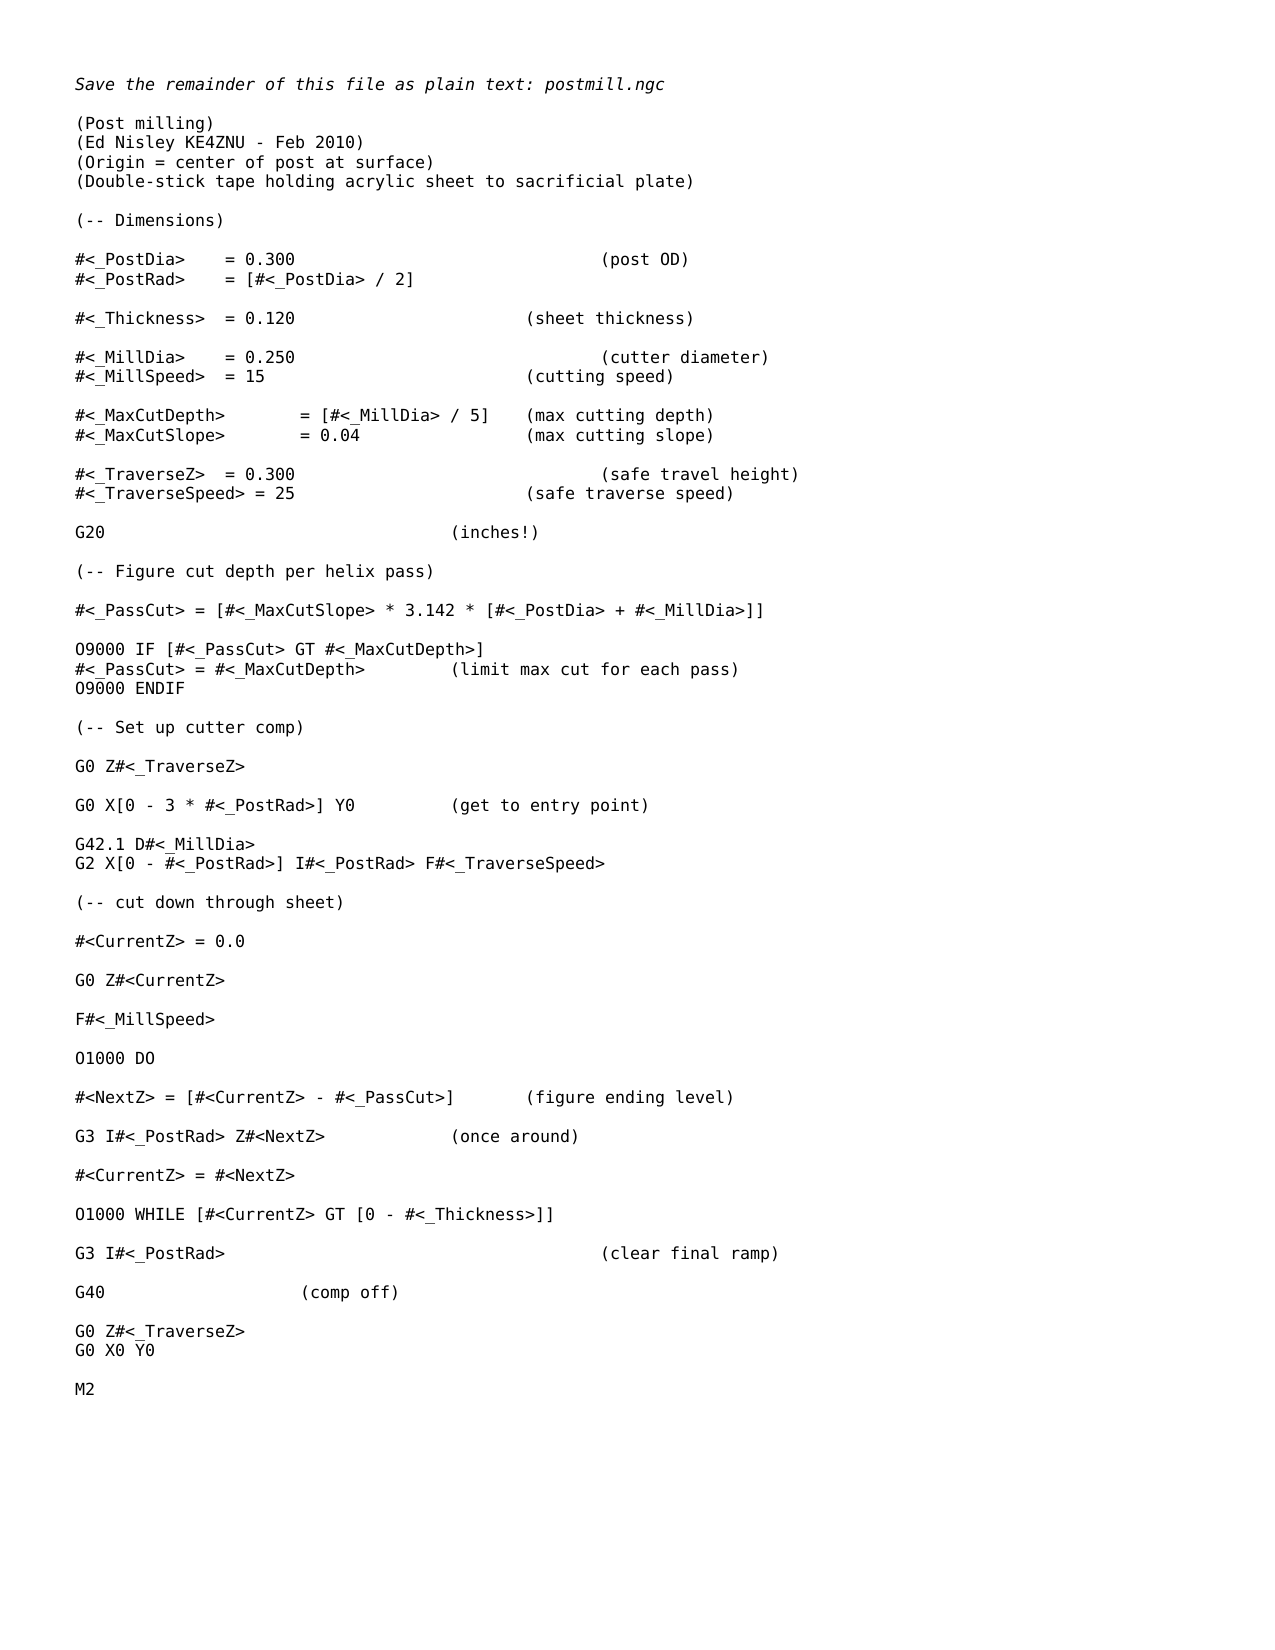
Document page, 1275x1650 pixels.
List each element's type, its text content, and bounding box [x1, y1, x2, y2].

text O1000 DO [75, 1049, 1200, 1068]
text #<_MillSpeed> = 15 (cutting speed) [75, 367, 1200, 387]
text G0 Z#<_TraverseZ> [75, 757, 1200, 776]
text O1000 WHILE [#<CurrentZ> GT [0 - #<_Thickness>]] [75, 1205, 1200, 1224]
text O9000 IF [#<_PassCut> GT #<_MaxCutDepth>] [75, 640, 1200, 659]
text (-- Figure cut depth per helix pass) [75, 562, 1200, 581]
text #<_Thickness> = 0.120 (sheet thickness) [75, 309, 1200, 328]
text (-- Set up cutter comp) [75, 718, 1200, 737]
text (Double-stick tape holding acrylic sheet to sacrificial plate) [75, 172, 1200, 192]
text G0 Z#<_TraverseZ> [75, 1322, 1200, 1341]
text #<NextZ> = [#<CurrentZ> - #<_PassCut>] (figure ending level) [75, 1088, 1200, 1107]
text #<CurrentZ> = #<NextZ> [75, 1166, 1200, 1185]
text #<_MillDia> = 0.250 (cutter diameter) [75, 348, 1200, 367]
text G0 X0 Y0 [75, 1341, 1200, 1361]
text G3 I#<_PostRad> (clear final ramp) [75, 1244, 1200, 1263]
text G42.1 D#<_MillDia> [75, 835, 1200, 854]
text (Ed Nisley KE4ZNU - Feb 2010) [75, 133, 1200, 153]
text M2 [75, 1380, 1200, 1399]
text #<_TraverseZ> = 0.300 (safe travel height) [75, 464, 1200, 484]
text #<CurrentZ> = 0.0 [75, 932, 1200, 952]
text Save the remainder of this file as plain text: postmill.ngc [75, 75, 1200, 94]
text G0 Z#<CurrentZ> [75, 971, 1200, 991]
text #<_MaxCutDepth> = [#<_MillDia> / 5] (max cutting depth) [75, 406, 1200, 426]
text #<_MaxCutSlope> = 0.04 (max cutting slope) [75, 426, 1200, 445]
text G2 X[0 - #<_PostRad>] I#<_PostRad> F#<_TraverseSpeed> [75, 854, 1200, 874]
text G40 (comp off) [75, 1283, 1200, 1302]
text G3 I#<_PostRad> Z#<NextZ> (once around) [75, 1127, 1200, 1146]
text (Post milling) [75, 114, 1200, 133]
text (Origin = center of post at surface) [75, 153, 1200, 172]
text #<_PostRad> = [#<_PostDia> / 2] [75, 270, 1200, 289]
text (-- cut down through sheet) [75, 893, 1200, 913]
text (-- Dimensions) [75, 211, 1200, 231]
text F#<_MillSpeed> [75, 1010, 1200, 1029]
text #<_PassCut> = [#<_MaxCutSlope> * 3.142 * [#<_PostDia> + #<_MillDia>]] [75, 601, 1200, 620]
text G20 (inches!) [75, 523, 1200, 542]
text #<_PostDia> = 0.300 (post OD) [75, 250, 1200, 270]
text O9000 ENDIF [75, 679, 1200, 698]
text #<_PassCut> = #<_MaxCutDepth> (limit max cut for each pass) [75, 659, 1200, 679]
text G0 X[0 - 3 * #<_PostRad>] Y0 (get to entry point) [75, 796, 1200, 815]
text #<_TraverseSpeed> = 25 (safe traverse speed) [75, 484, 1200, 503]
